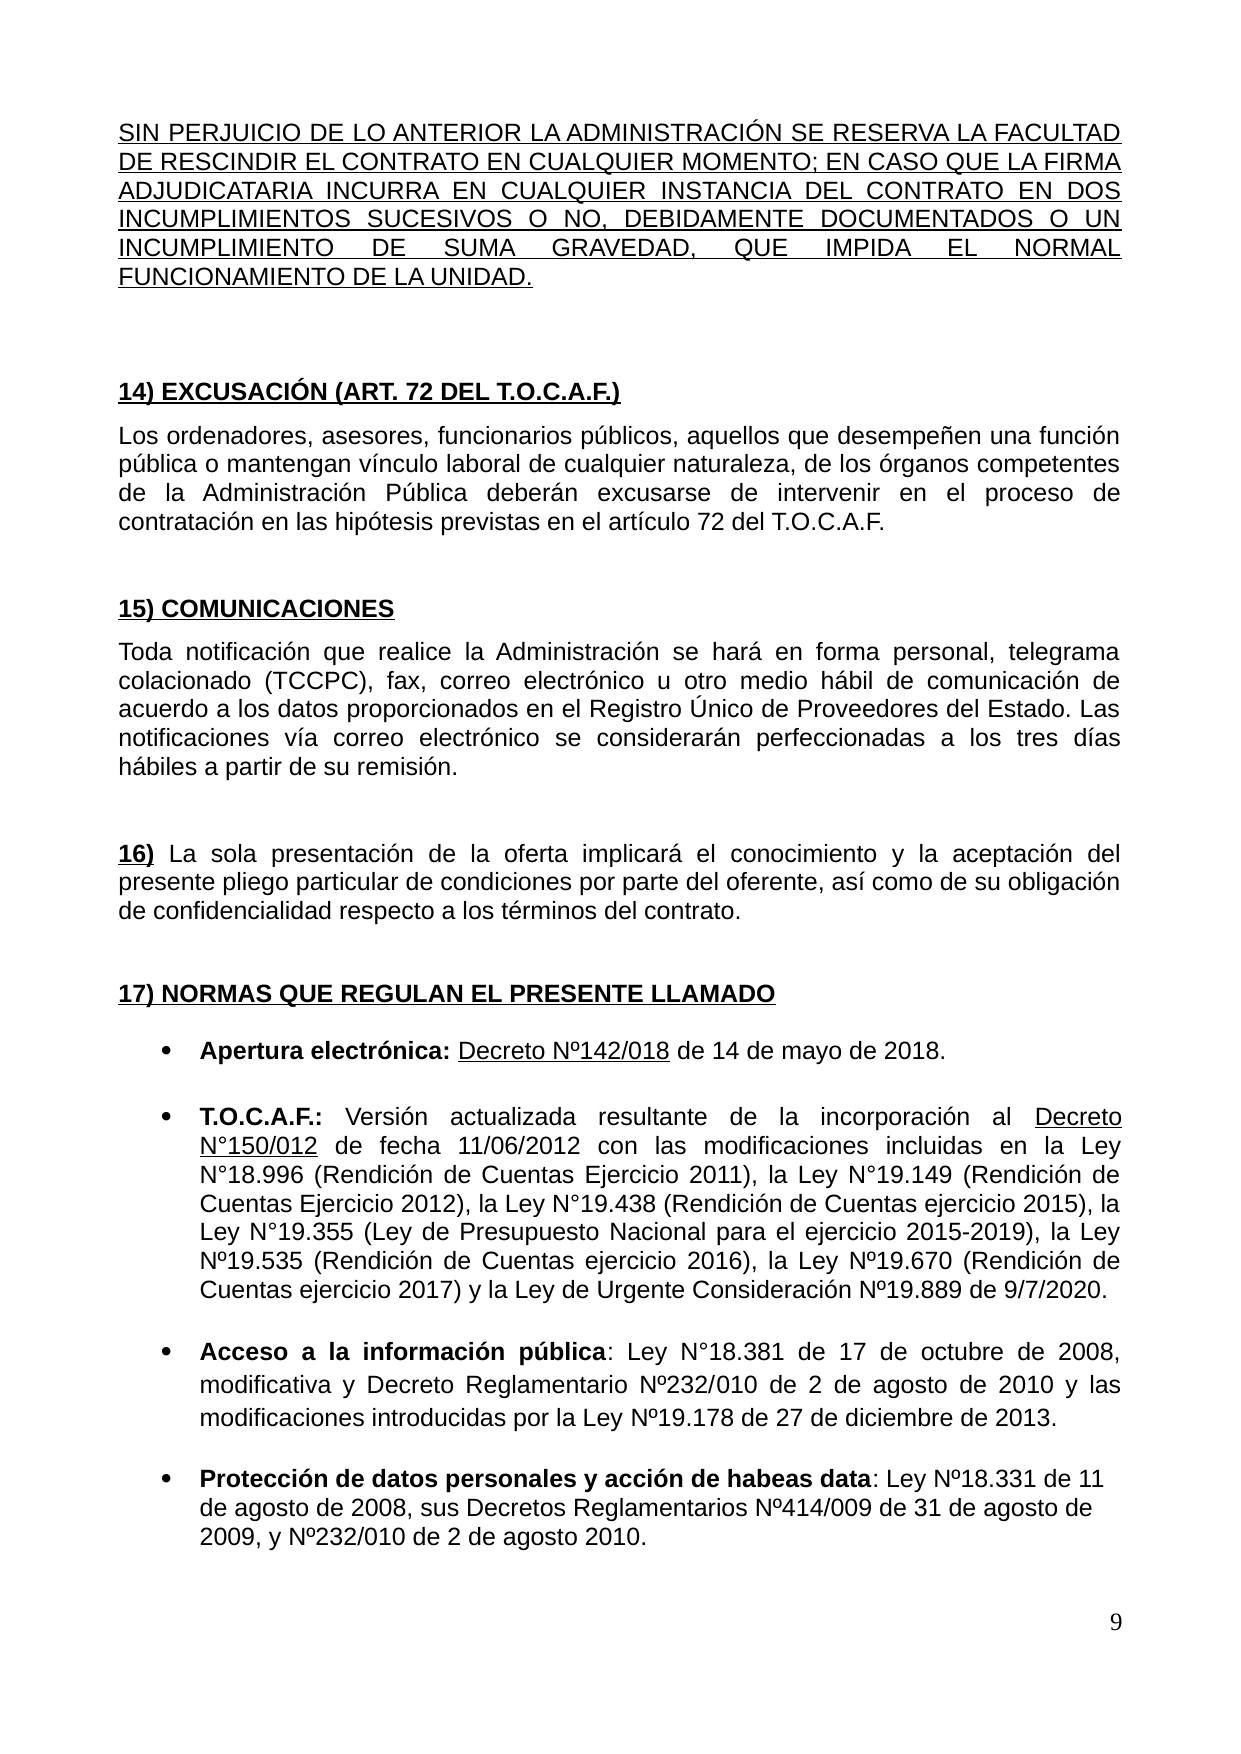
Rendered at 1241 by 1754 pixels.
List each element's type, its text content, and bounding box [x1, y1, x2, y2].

text ADJUDICATARIA INCURRA EN CUALQUIER INSTANCIA DEL CONTRATO EN DOS [118, 173, 1122, 201]
text 16) La sola presentación de la oferta implicará el conocimiento y la aceptación del presente pliego particular de condiciones por parte del oferente, así como de su obligación de confidencialidad respecto a los términos del contrato. [118, 838, 1122, 925]
list Protección de datos personales y acción de habeas data: Ley Nº18.331 de 11 de agosto de 2008, sus Decretos Reglamentarios Nº414/009 de 31 de agosto de 2009, y Nº232/010 de 2 de agosto 2010. [162, 1464, 1122, 1551]
list Acceso a la información pública: Ley N°18.381 de 17 de octubre de 2008, modificativa y Decreto Reglamentario Nº232/010 de 2 de agosto de 2010 y las modificaciones introducidas por la Ley Nº19.178 de 27 de diciembre de 2013. [162, 1337, 1122, 1431]
list T.O.C.A.F.: Versión actualizada resultante de la incorporación al Decreto N°150/012 de fecha 11/06/2012 con las modificaciones incluidas en la Ley N°18.996 (Rendición de Cuentas Ejercicio 2011), la Ley N°19.149 (Rendición de Cuentas Ejercicio 2012), la Ley N°19.438 (Rendición de Cuentas ejercicio 2015), la Ley N°19.355 (Ley de Presupuesto Nacional para el ejercicio 2015-2019), la Ley Nº19.535 (Rendición de Cuentas ejercicio 2016), la Ley Nº19.670 (Rendición de Cuentas ejercicio 2017) y la Ley de Urgente Consideración Nº19.889 de 9/7/2020. [162, 1102, 1122, 1303]
text DE RESCINDIR EL CONTRATO EN CUALQUIER MOMENTO; EN CASO QUE LA FIRMA [118, 144, 1122, 172]
list Apertura electrónica: Decreto Nº142/018 de 14 de mayo de 2018. [162, 1036, 1122, 1065]
subtitle 17) NORMAS QUE REGULAN EL PRESENTE LLAMADO [118, 978, 1122, 1007]
text 14) EXCUSACIÓN (ART. 72 DEL T.O.C.A.F.) [118, 377, 1122, 406]
text FUNCIONAMIENTO DE LA UNIDAD. [118, 259, 1122, 291]
text SIN PERJUICIO DE LO ANTERIOR LA ADMINISTRACIÓN SE RESERVA LA FACULTAD [118, 118, 1122, 143]
text Los ordenadores, asesores, funcionarios públicos, aquellos que desempeñen una función pública o mantengan vínculo laboral de cualquier naturaleza, de los órganos competentes de la Administración Pública deberán excusarse de intervenir en el proceso de contratación en las hipótesis previstas en el artículo 72 del T.O.C.A.F. [118, 421, 1122, 536]
text INCUMPLIMIENTOS SUCESIVOS O NO, DEBIDAMENTE DOCUMENTADOS O UN [118, 202, 1122, 229]
text 15) COMUNICACIONES [118, 593, 1122, 622]
text INCUMPLIMIENTO DE SUMA GRAVEDAD, QUE IMPIDA EL NORMAL [118, 231, 1122, 258]
text Toda notificación que realice la Administración se hará en forma personal, telegrama colacionado (TCCPC), fax, correo electrónico u otro medio hábil de comunicación de acuerdo a los datos proporcionados en el Registro Único de Proveedores del Estado. Las notificaciones vía correo electrónico se considerarán perfeccionadas a los tres días hábiles a partir de su remisión. [118, 637, 1122, 781]
